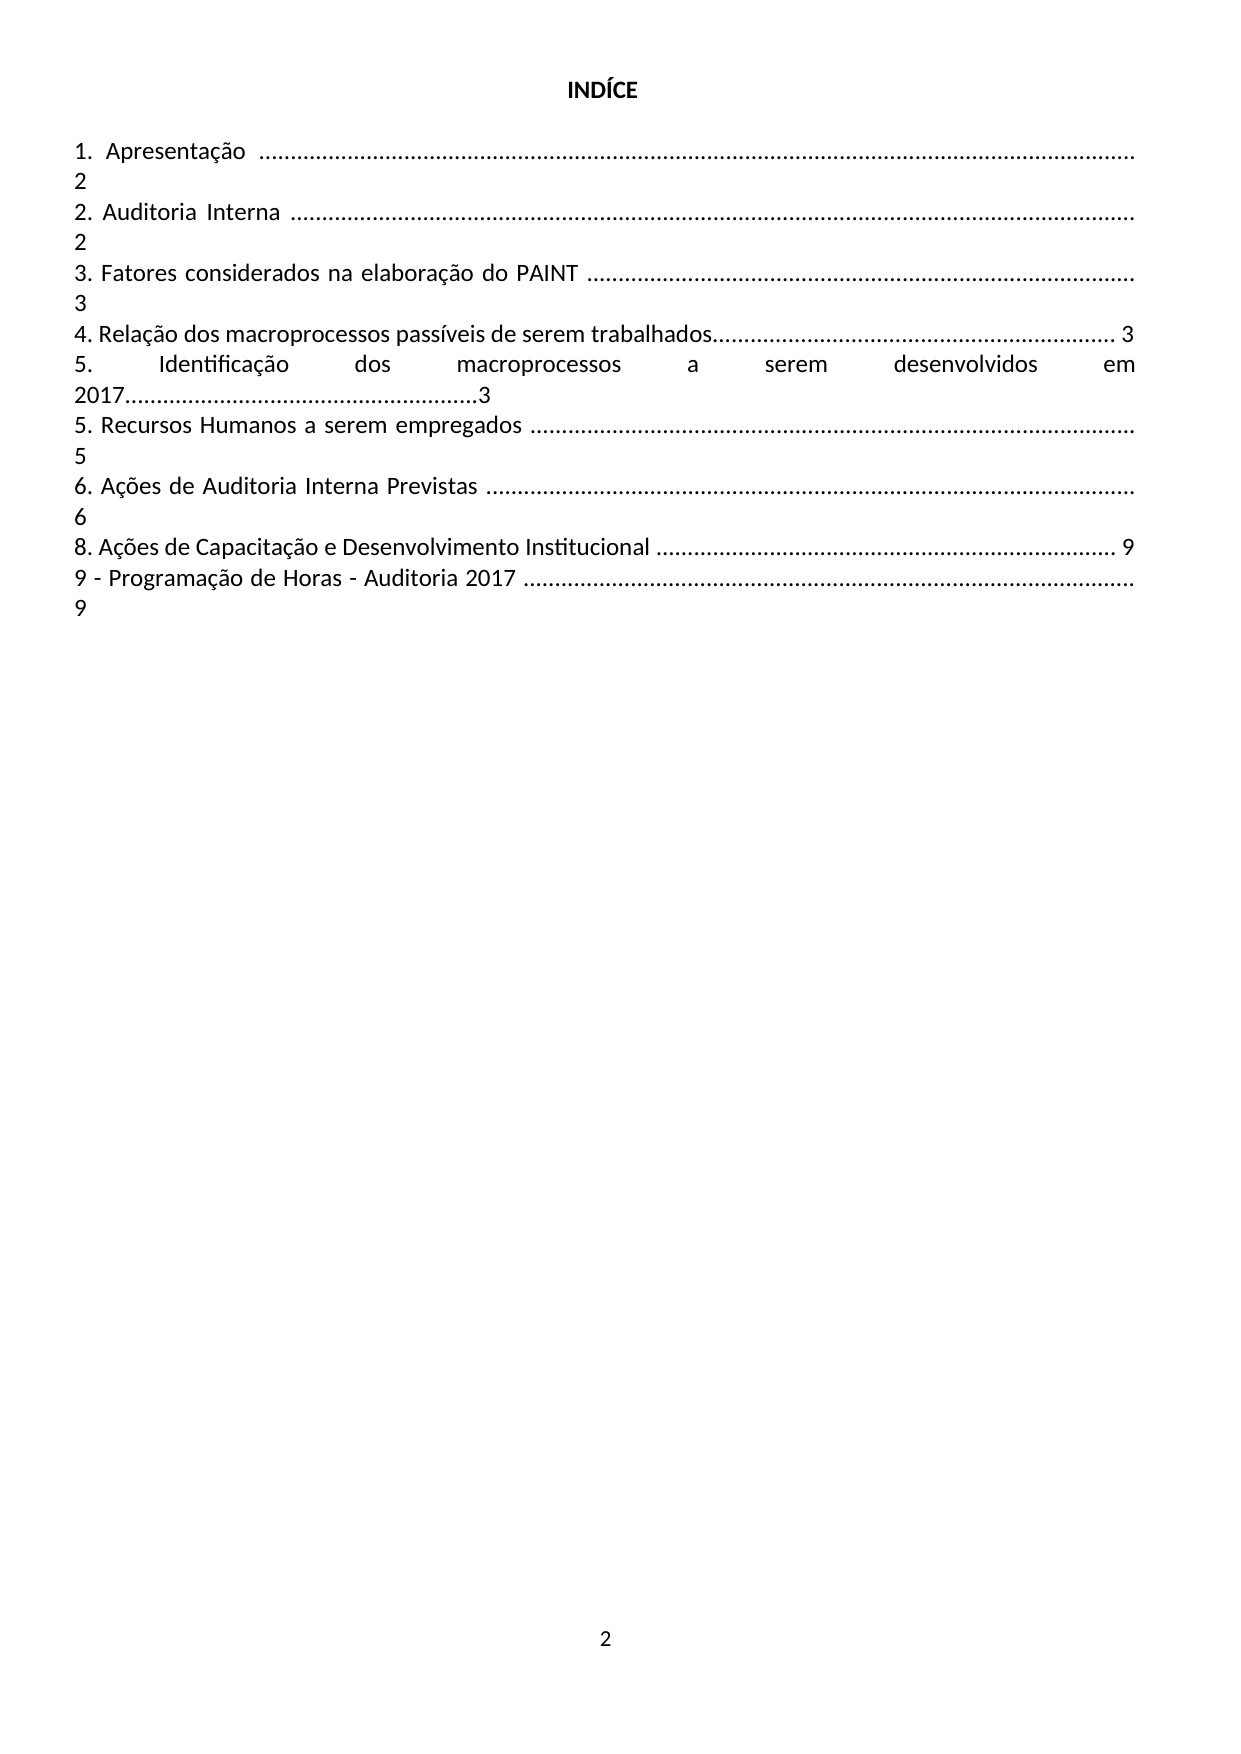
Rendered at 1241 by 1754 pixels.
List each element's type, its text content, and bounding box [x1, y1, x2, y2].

text 3. Fatores considerados na elaboração do PAINT ....................................................................................... 3 [74, 257, 1137, 318]
text 4. Relação dos macroprocessos passíveis de serem trabalhados................................................................ 3 [74, 318, 1137, 348]
text 6. Ações de Auditoria Interna Previstas ....................................................................................................... 6 [74, 471, 1137, 532]
text INDÍCE [74, 74, 1137, 104]
text 5. Recursos Humanos a serem empregados ................................................................................................ 5 [74, 409, 1137, 471]
text 9 - Programação de Horas - Auditoria 2017 ................................................................................................. 9 [74, 562, 1137, 623]
text 1. Apresentação ........................................................................................................................................... 2 [74, 135, 1137, 196]
text 5. Identificação dos macroprocessos a serem desenvolvidos em 2017........................................................3 [74, 348, 1137, 409]
text 2. Auditoria Interna ...................................................................................................................................... 2 [74, 196, 1137, 257]
text 8. Ações de Capacitação e Desenvolvimento Institucional ......................................................................... 9 [74, 532, 1137, 562]
